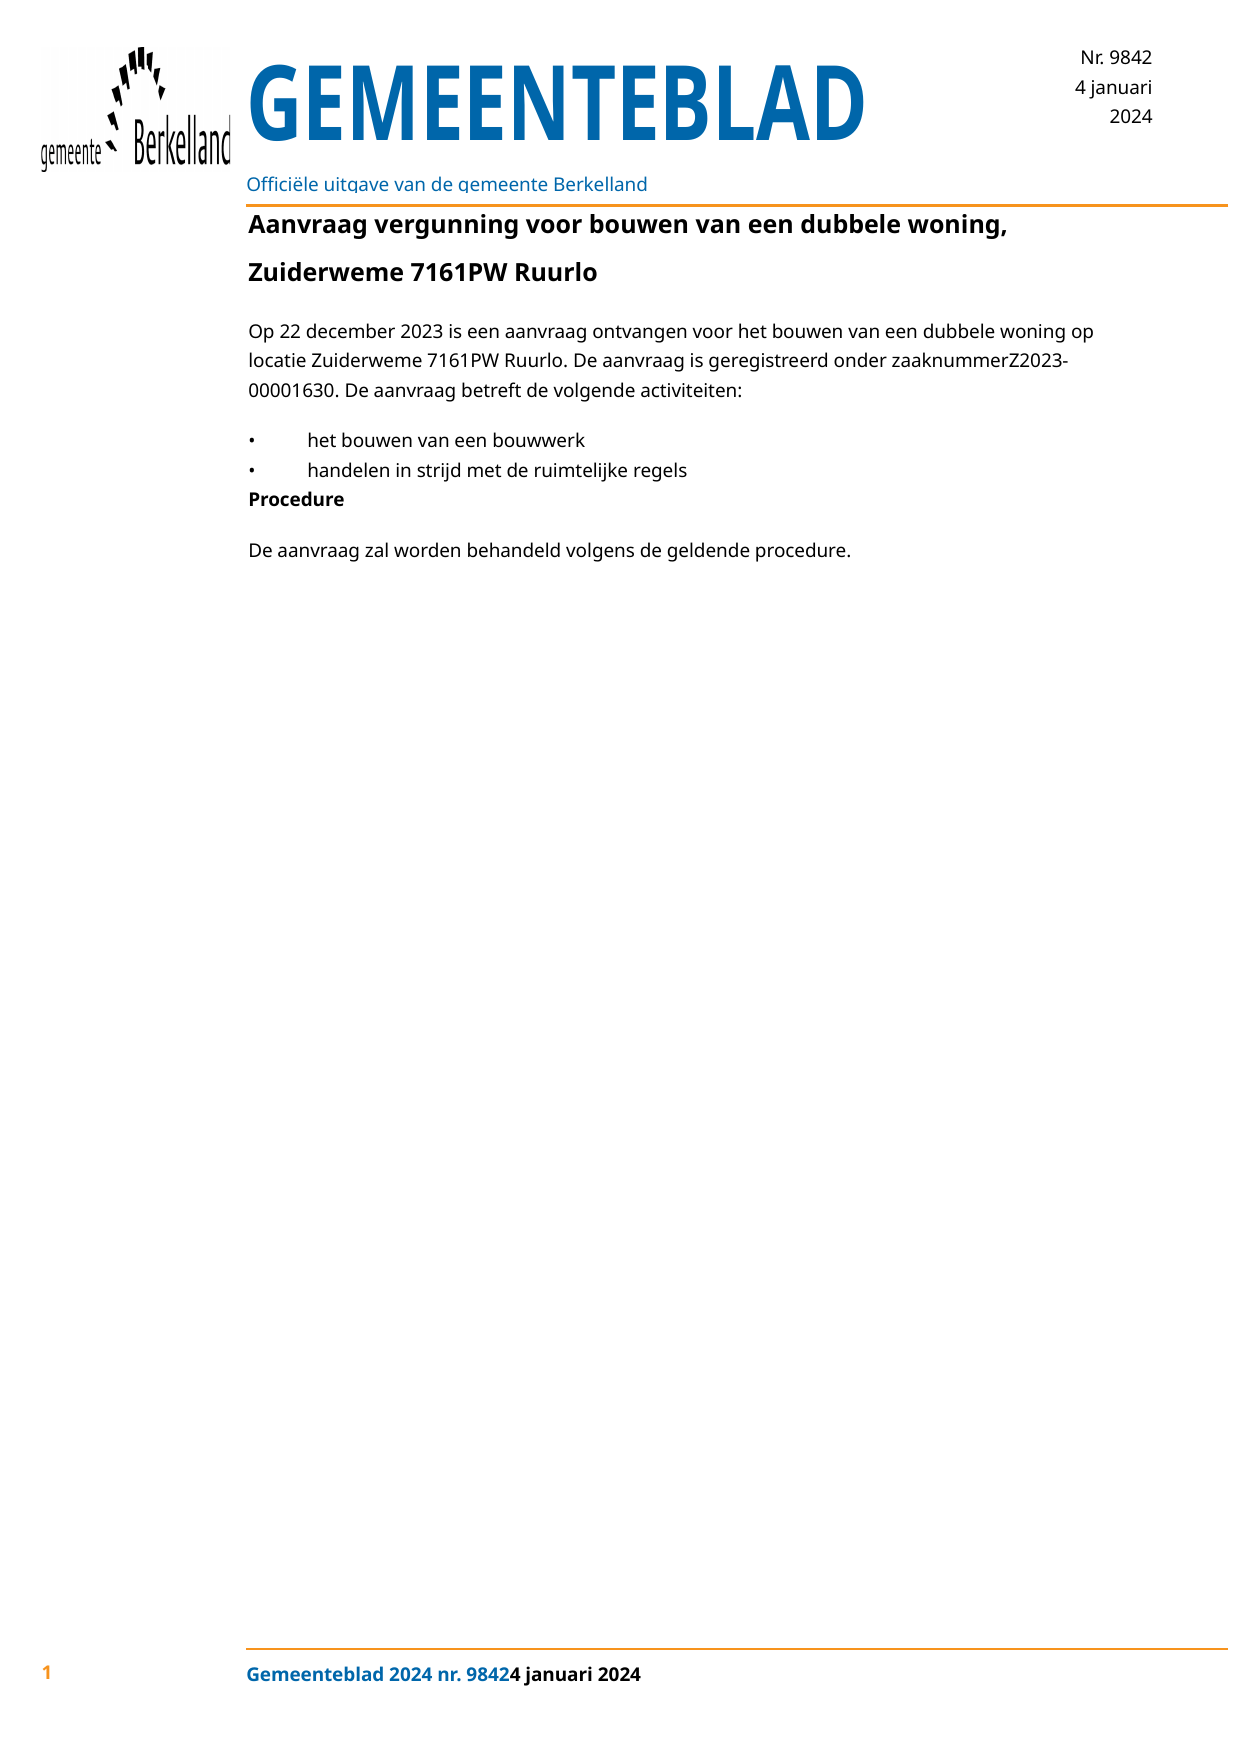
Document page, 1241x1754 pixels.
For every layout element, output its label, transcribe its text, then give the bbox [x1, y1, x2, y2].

picture [41, 47, 231, 172]
text Aanvraag vergunning voor bouwen van een dubbele woning, Zuiderweme 7161PW Ruurlo [248, 207, 1152, 288]
text Op 22 december 2023 is een aanvraag ontvangen voor het bouwen van een dubbele woning op locatie Zuiderweme 7161PW Ruurlo. De aanvraag is geregistreerd onder zaaknummerZ2023-00001630. De aanvraag betreft de volgende activiteiten: [248, 318, 1152, 403]
list handelen in strijd met de ruimtelijke regels [248, 457, 1152, 483]
list het bouwen van een bouwwerk [248, 427, 1152, 453]
text Procedure [248, 487, 1152, 512]
text De aanvraag zal worden behandeld volgens de geldende procedure. [248, 537, 1152, 563]
